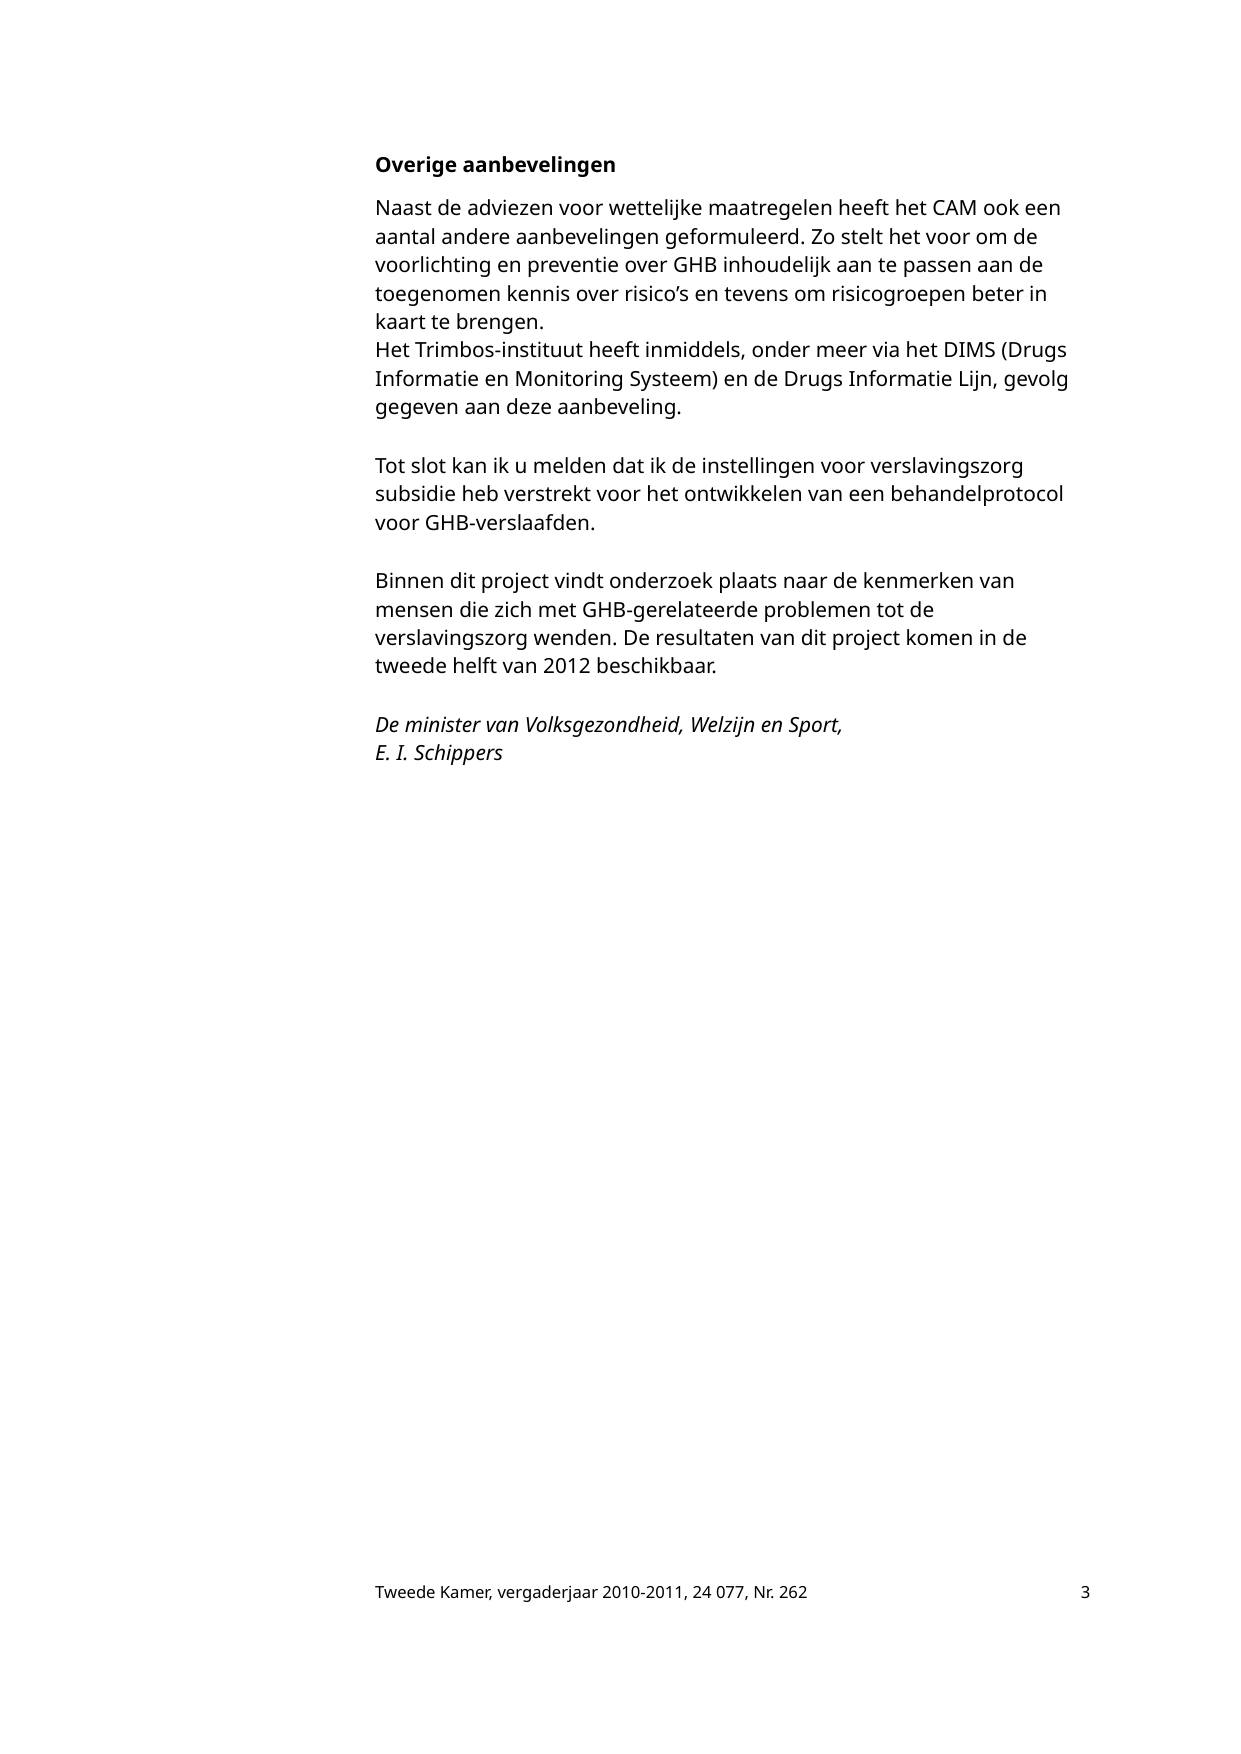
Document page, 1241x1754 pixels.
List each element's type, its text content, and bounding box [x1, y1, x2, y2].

text Binnen dit project vindt onderzoek plaats naar de kenmerken van mensen die zich met GHB-gerelateerde problemen tot de verslavingszorg wenden. De resultaten van dit project komen in de tweede helft van 2012 beschikbaar. [375, 566, 1090, 680]
text E. I. Schippers [375, 738, 1090, 767]
text Overige aanbevelingen [375, 150, 1090, 178]
text Naast de adviezen voor wettelijke maatregelen heeft het CAM ook een aantal andere aanbevelingen geformuleerd. Zo stelt het voor om de voorlichting en preventie over GHB inhoudelijk aan te passen aan de toegenomen kennis over risico’s en tevens om risicogroepen beter in kaart te brengen. [375, 193, 1090, 336]
text De minister van Volksgezondheid, Welzijn en Sport, [375, 710, 1090, 738]
text Tot slot kan ik u melden dat ik de instellingen voor verslavingszorg subsidie heb verstrekt voor het ontwikkelen van een behandelprotocol voor GHB-verslaafden. [375, 451, 1090, 536]
text Het Trimbos-instituut heeft inmiddels, onder meer via het DIMS (Drugs Informatie en Monitoring Systeem) en de Drugs Informatie Lijn, gevolg gegeven aan deze aanbeveling. [375, 336, 1090, 421]
